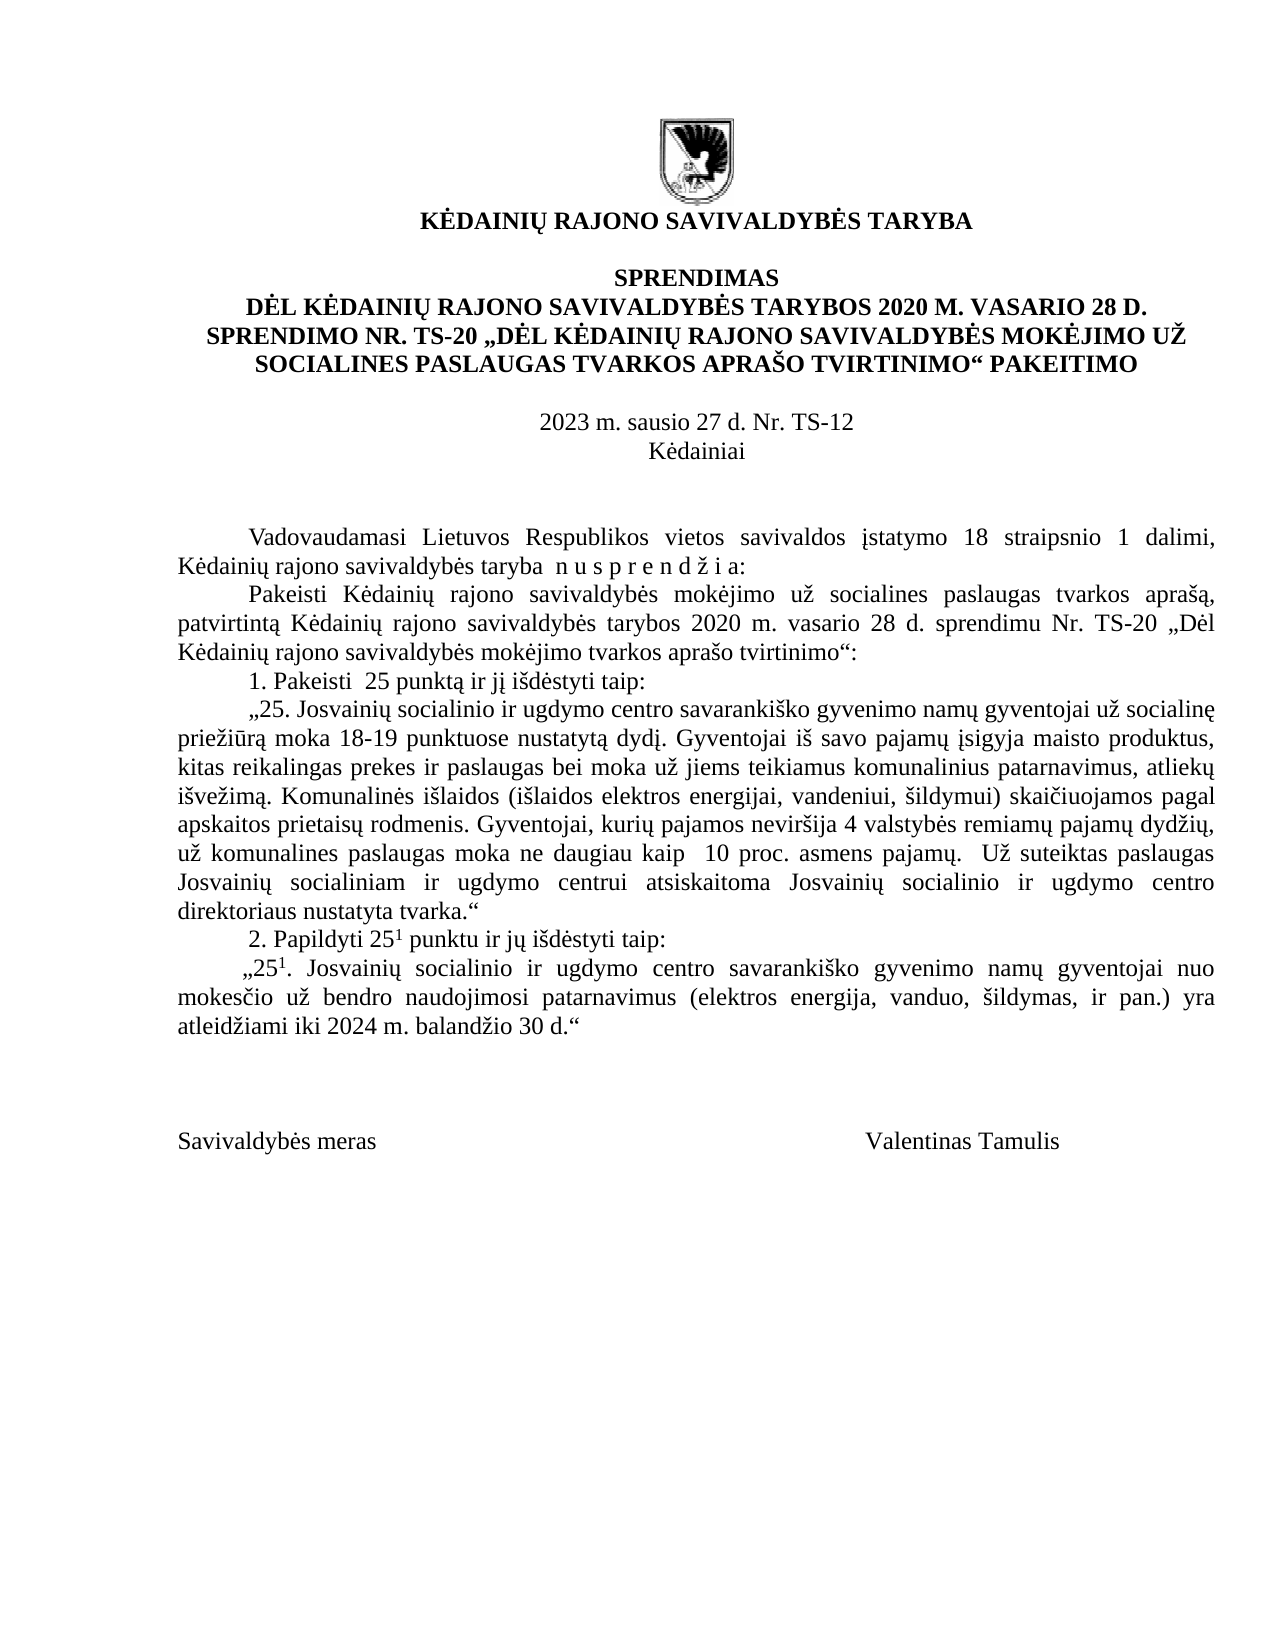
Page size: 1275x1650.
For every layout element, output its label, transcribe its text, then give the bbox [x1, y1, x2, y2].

text DĖL Kėdainių rajono savivaldybės tarybos 2020 m. vasario 28 d. sprendimo Nr. TS-20 „Dėl kėdainių rajono savivaldybės mokėjimo už socialines paslaugas tvarkos aprašo tvirtinimo“ pakeitimo [177, 292, 1216, 378]
text KĖDAINIŲ RAJONO SAVIVALDYBĖS TARYBA [177, 206, 1216, 234]
text 2. Papildyti 251 punktu ir jų išdėstyti taip: [177, 924, 1216, 953]
text „251. Josvainių socialinio ir ugdymo centro savarankiško gyvenimo namų gyventojai nuo mokesčio už bendro naudojimosi patarnavimus (elektros energija, vanduo, šildymas, ir pan.) yra atleidžiami iki 2024 m. balandžio 30 d.“ [177, 953, 1216, 1039]
text Kėdainiai [177, 436, 1216, 464]
text Vadovaudamasi Lietuvos Respublikos vietos savivaldos įstatymo 18 straipsnio 1 dalimi, Kėdainių rajono savivaldybės taryba n u s p r e n d ž i a: [177, 522, 1216, 579]
text 1. Pakeisti 25 punktą ir jį išdėstyti taip: [177, 666, 1216, 694]
text 2023 m. sausio 27 d. Nr. TS-12 [177, 407, 1216, 436]
text Savivaldybės meras Valentinas Tamulis [177, 1126, 1216, 1154]
text SPRENDIMAS [177, 263, 1216, 292]
text Pakeisti Kėdainių rajono savivaldybės mokėjimo už socialines paslaugas tvarkos aprašą, patvirtintą Kėdainių rajono savivaldybės tarybos 2020 m. vasario 28 d. sprendimu Nr. TS-20 „Dėl Kėdainių rajono savivaldybės mokėjimo tvarkos aprašo tvirtinimo“: [177, 579, 1216, 666]
text „25. Josvainių socialinio ir ugdymo centro savarankiško gyvenimo namų gyventojai už socialinę priežiūrą moka 18-19 punktuose nustatytą dydį. Gyventojai iš savo pajamų įsigyja maisto produktus, kitas reikalingas prekes ir paslaugas bei moka už jiems teikiamus komunalinius patarnavimus, atliekų išvežimą. Komunalinės išlaidos (išlaidos elektros energijai, vandeniui, šildymui) skaičiuojamos pagal apskaitos prietaisų rodmenis. Gyventojai, kurių pajamos neviršija 4 valstybės remiamų pajamų dydžių, už komunalines paslaugas moka ne daugiau kaip 10 proc. asmens pajamų. Už suteiktas paslaugas Josvainių socialiniam ir ugdymo centrui atsiskaitoma Josvainių socialinio ir ugdymo centro direktoriaus nustatyta tvarka.“ [177, 694, 1216, 924]
